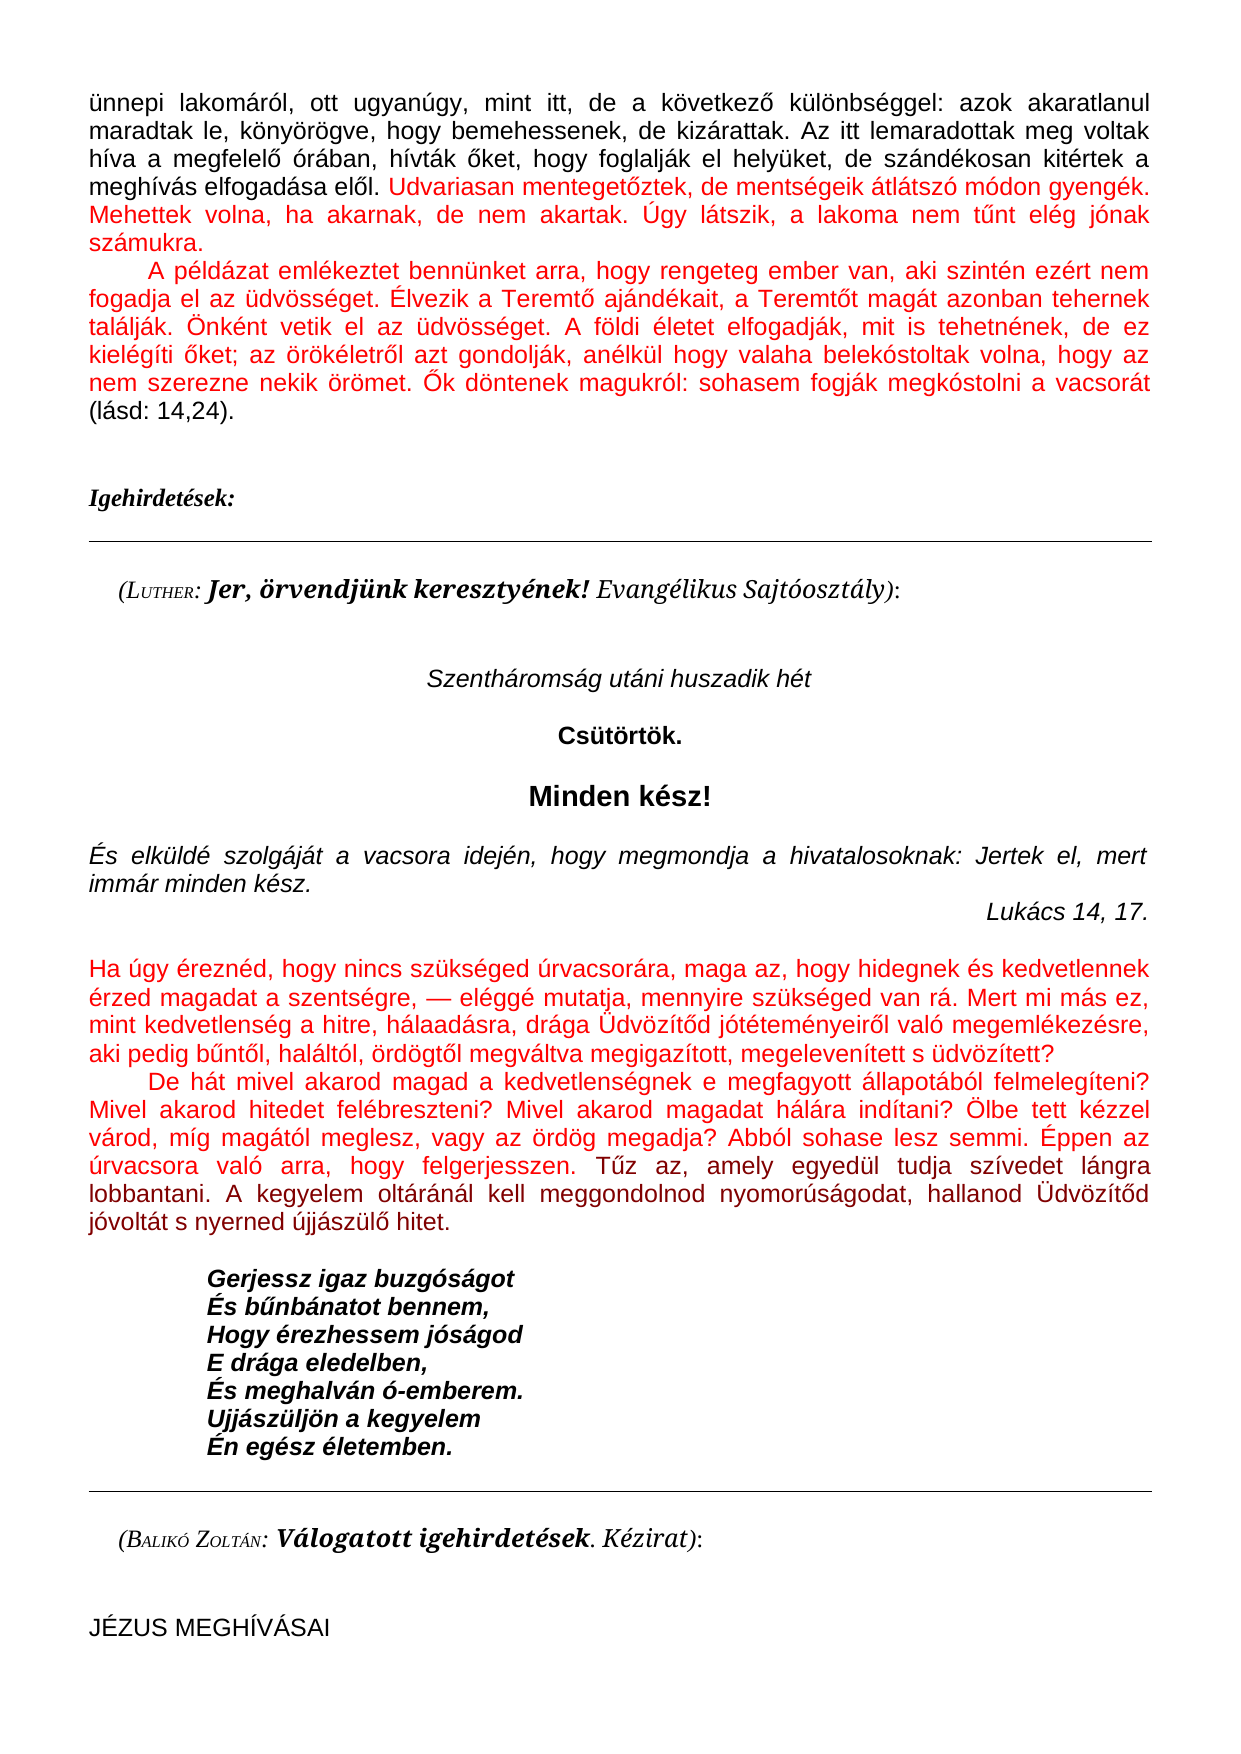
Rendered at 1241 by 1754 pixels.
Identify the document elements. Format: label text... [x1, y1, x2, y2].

text Csütörtök. [88, 722, 1152, 750]
text JÉZUS MEGHÍVÁSAI [88, 1614, 1152, 1642]
text Igehirdetések: [88, 484, 1152, 512]
text De hát mivel akarod magad a kedvetlenségnek e megfagyott állapotából felmelegíteni? Mivel akarod hitedet felébreszteni? Mivel akarod magadat hálára indítani? Ölbe tett kézzel várod, míg magától meglesz, vagy az ördög megadja? Abból sohase lesz semmi. Éppen az úrvacsora való arra, hogy felgerjesszen. Tűz az, amely egyedül tudja szívedet lángra lobbantani. A kegyelem oltáránál kell meggondolnod nyomorúságodat, hallanod Üdvözítőd jóvoltát s nyerned újjászülő hitet. [88, 1067, 1152, 1235]
text (Luther: Jer, örvendjünk keresztyének! Evangélikus Sajtóosztály): [88, 542, 1152, 635]
text Lukács 14, 17. [88, 898, 1152, 926]
text A példázat emlékeztet bennünket arra, hogy rengeteg ember van, aki szintén ezért nem fogadja el az üdvösséget. Élvezik a Teremtő ajándékait, a Teremtőt magát azonban tehernek találják. Önként vetik el az üdvösséget. A földi életet elfogadják, mit is tehetnének, de ez kielégíti őket; az örökéletről azt gondolják, anélkül hogy valaha belekóstoltak volna, hogy az nem szerezne nekik örömet. Ők döntenek magukról: sohasem fogják megkóstolni a vacsorát (lásd: 14,24). [88, 257, 1152, 425]
text Gerjessz igaz buzgóságot És bűnbánatot bennem, Hogy érezhessem jóságod E drága eledelben, És meghalván ó-emberem. Ujjászüljön a kegyelem Én egész életemben. [207, 1265, 1152, 1461]
text Minden kész! [88, 779, 1152, 812]
text (Balikó Zoltán: Válogatott igehirdetések. Kézirat): [88, 1492, 1152, 1584]
text Ha úgy éreznéd, hogy nincs szükséged úrvacsorára, maga az, hogy hidegnek és kedvetlennek érzed magadat a szentségre, — eléggé mutatja, mennyire szükséged van rá. Mert mi más ez, mint kedvetlenség a hitre, hálaadásra, drága Üdvözítőd jótéteményeiről való megemlékezésre, aki pedig bűntől, haláltól, ördögtől megváltva megigazított, megelevenített s üdvözített? [88, 955, 1152, 1067]
text ünnepi lakomáról, ott ugyanúgy, mint itt, de a következő különbséggel: azok akaratlanul maradtak le, könyörögve, hogy bemehessenek, de kizárattak. Az itt lemaradottak meg voltak híva a megfelelő órában, hívták őket, hogy foglalják el helyüket, de szándékosan kitértek a meghívás elfogadása elől. Udvariasan mentegetőztek, de mentségeik átlátszó módon gyengék. Mehettek volna, ha akarnak, de nem akartak. Úgy látszik, a lakoma nem tűnt elég jónak számukra. [88, 88, 1152, 257]
text Szentháromság utáni huszadik hét [88, 664, 1152, 692]
text És elküldé szolgáját a vacsora idején, hogy megmondja a hivatalosoknak: Jertek el, mert immár minden kész. [88, 842, 1152, 898]
